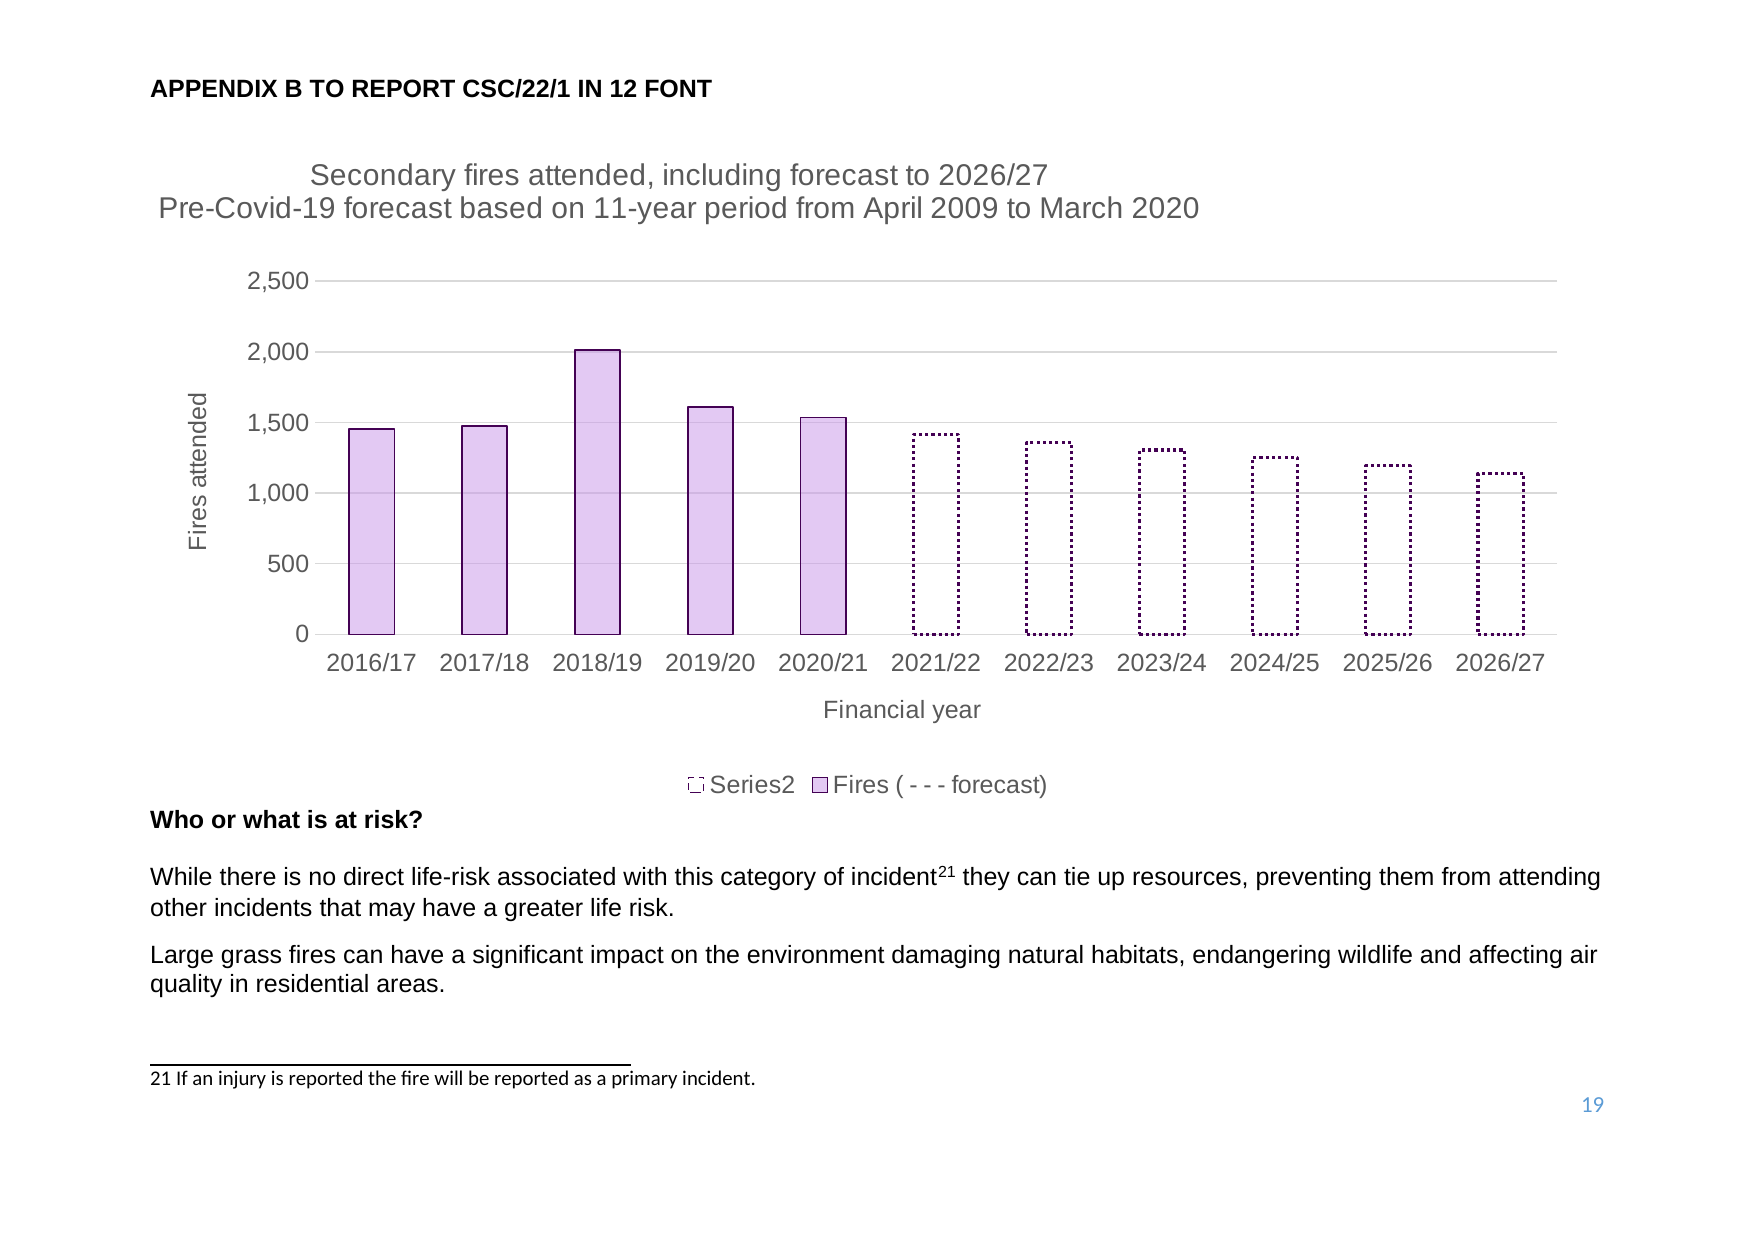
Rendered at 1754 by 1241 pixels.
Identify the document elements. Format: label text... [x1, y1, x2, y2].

text Who or what is at risk? [150, 805, 1604, 862]
text While there is no direct life-risk associated with this category of incident they can tie up resources, preventing them from attending other incidents that may have a greater life risk. [150, 862, 1604, 922]
text If an injury is reported the fire will be reported as a primary incident. [150, 1065, 1604, 1090]
text Large grass fires can have a significant impact on the environment damaging natural habitats, endangering wildlife and affecting air quality in residential areas. [150, 940, 1604, 998]
